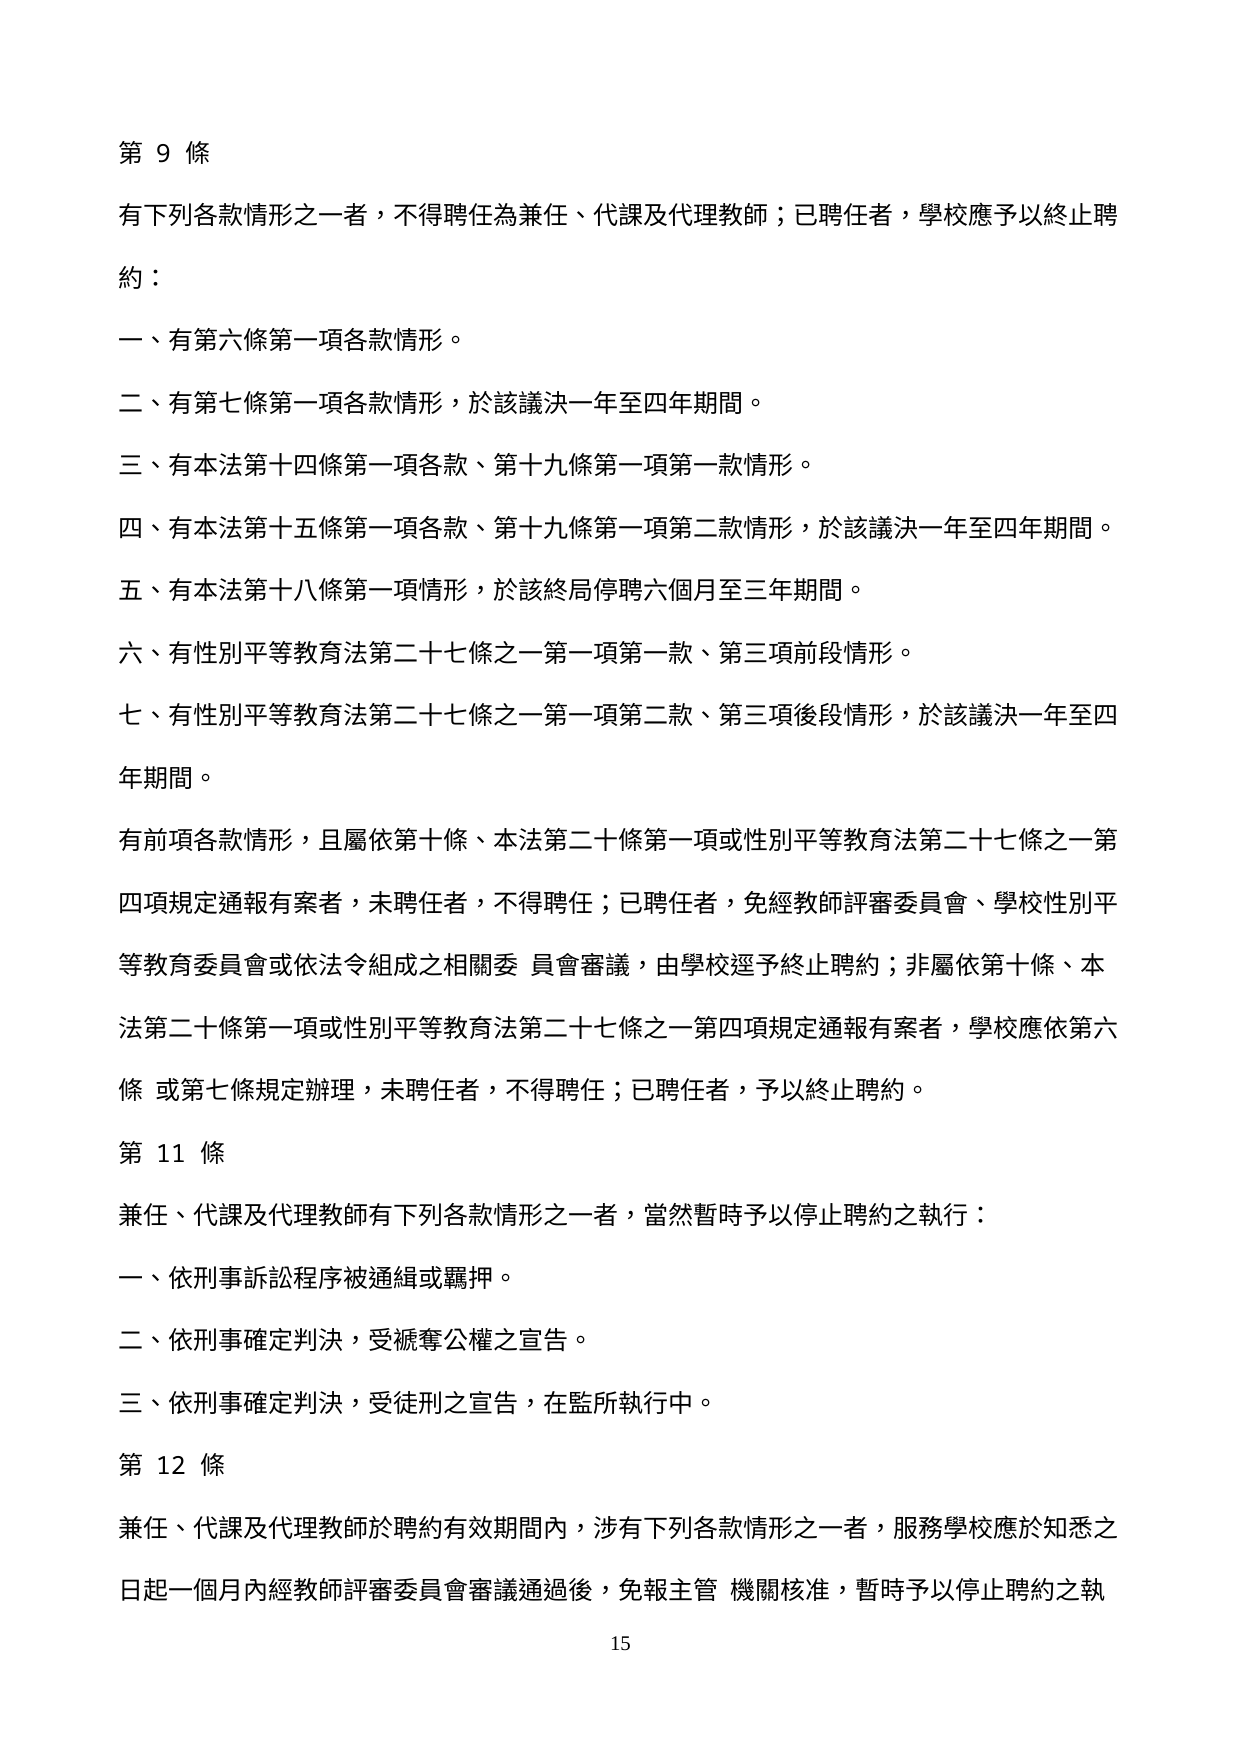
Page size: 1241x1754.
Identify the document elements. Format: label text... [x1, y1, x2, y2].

text 第 12 條 [118, 1422, 1122, 1485]
text 三、有本法第十四條第一項各款、第十九條第一項第一款情形。 [118, 422, 1122, 485]
text 二、依刑事確定判決，受褫奪公權之宣告。 [118, 1297, 1122, 1360]
text 四、有本法第十五條第一項各款、第十九條第一項第二款情形，於該議決一年至四年期間。 [118, 485, 1122, 547]
text 三、依刑事確定判決，受徒刑之宣告，在監所執行中。 [118, 1360, 1122, 1422]
text 一、依刑事訴訟程序被通緝或羈押。 [118, 1235, 1122, 1297]
text 五、有本法第十八條第一項情形，於該終局停聘六個月至三年期間。 [118, 547, 1122, 610]
text 一、有第六條第一項各款情形。 [118, 297, 1122, 360]
text 二、有第七條第一項各款情形，於該議決一年至四年期間。 [118, 360, 1122, 422]
text 七、有性別平等教育法第二十七條之一第一項第二款、第三項後段情形，於該議決一年至四年期間。 [118, 672, 1122, 797]
text 有前項各款情形，且屬依第十條、本法第二十條第一項或性別平等教育法第二十七條之一第四項規定通報有案者，未聘任者，不得聘任；已聘任者，免經教師評審委員會、學校性別平等教育委員會或依法令組成之相關委 員會審議，由學校逕予終止聘約；非屬依第十條、本法第二十條第一項或性別平等教育法第二十七條之一第四項規定通報有案者，學校應依第六條 或第七條規定辦理，未聘任者，不得聘任；已聘任者，予以終止聘約。 [118, 797, 1122, 1110]
text 有下列各款情形之一者，不得聘任為兼任、代課及代理教師；已聘任者，學校應予以終止聘約： [118, 172, 1122, 297]
text 第 11 條 [118, 1110, 1122, 1172]
text 兼任、代課及代理教師有下列各款情形之一者，當然暫時予以停止聘約之執行： [118, 1172, 1122, 1235]
text 兼任、代課及代理教師於聘約有效期間內，涉有下列各款情形之一者，服務學校應於知悉之日起一個月內經教師評審委員會審議通過後，免報主管 機關核准，暫時予以停止聘約之執 [118, 1485, 1122, 1610]
text 第 9 條 [118, 110, 1122, 172]
text 六、有性別平等教育法第二十七條之一第一項第一款、第三項前段情形。 [118, 610, 1122, 672]
